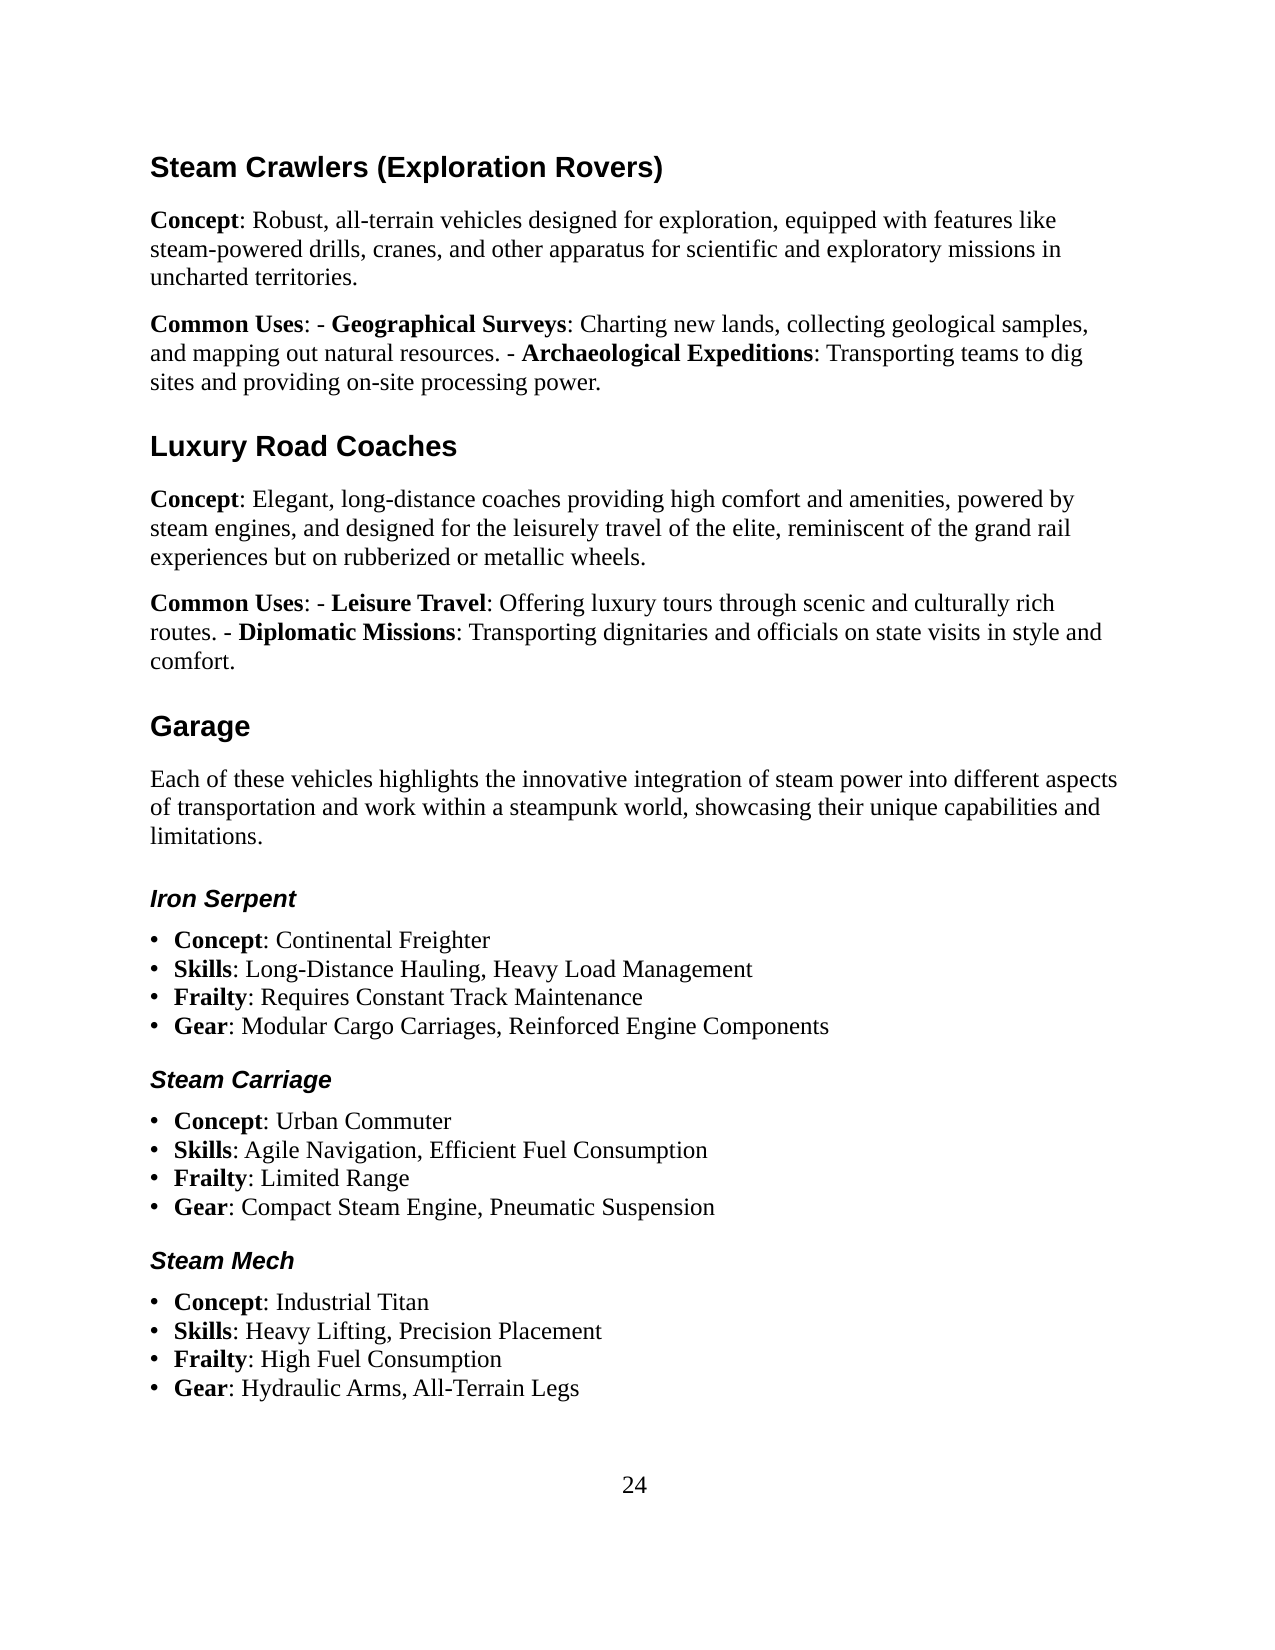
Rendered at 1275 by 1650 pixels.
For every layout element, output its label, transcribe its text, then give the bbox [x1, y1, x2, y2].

subtitle Luxury Road Coaches [150, 429, 1125, 463]
text Concept: Robust, all-terrain vehicles designed for exploration, equipped with features like steam-powered drills, cranes, and other apparatus for scientific and exploratory missions in uncharted territories. [150, 205, 1125, 291]
list Gear: Modular Cargo Carriages, Reinforced Engine Components [150, 1011, 1125, 1040]
list Skills: Agile Navigation, Efficient Fuel Consumption [150, 1135, 1125, 1163]
list Skills: Long-Distance Hauling, Heavy Load Management [150, 954, 1125, 982]
text Concept: Elegant, long-distance coaches providing high comfort and amenities, powered by steam engines, and designed for the leisurely travel of the elite, reminiscent of the grand rail experiences but on rubberized or metallic wheels. [150, 484, 1125, 571]
list Gear: Compact Steam Engine, Pneumatic Suspension [150, 1192, 1125, 1221]
list Skills: Heavy Lifting, Precision Placement [150, 1316, 1125, 1344]
list Concept: Industrial Titan [150, 1287, 1125, 1316]
list Frailty: High Fuel Consumption [150, 1344, 1125, 1373]
subtitle Iron Serpent [150, 884, 1125, 912]
subtitle Steam Crawlers (Exploration Rovers) [150, 150, 1125, 183]
list Concept: Urban Commuter [150, 1106, 1125, 1135]
text Each of these vehicles highlights the innovative integration of steam power into different aspects of transportation and work within a steampunk world, showcasing their unique capabilities and limitations. [150, 764, 1125, 850]
subtitle Steam Carriage [150, 1065, 1125, 1093]
list Frailty: Limited Range [150, 1163, 1125, 1192]
text Common Uses: - Leisure Travel: Offering luxury tours through scenic and culturally rich routes. - Diplomatic Missions: Transporting dignitaries and officials on state visits in style and comfort. [150, 588, 1125, 675]
list Frailty: Requires Constant Track Maintenance [150, 982, 1125, 1011]
list Gear: Hydraulic Arms, All-Terrain Legs [150, 1373, 1125, 1402]
subtitle Steam Mech [150, 1246, 1125, 1274]
text Common Uses: - Geographical Surveys: Charting new lands, collecting geological samples, and mapping out natural resources. - Archaeological Expeditions: Transporting teams to dig sites and providing on-site processing power. [150, 309, 1125, 395]
subtitle Garage [150, 709, 1125, 742]
list Concept: Continental Freighter [150, 925, 1125, 954]
